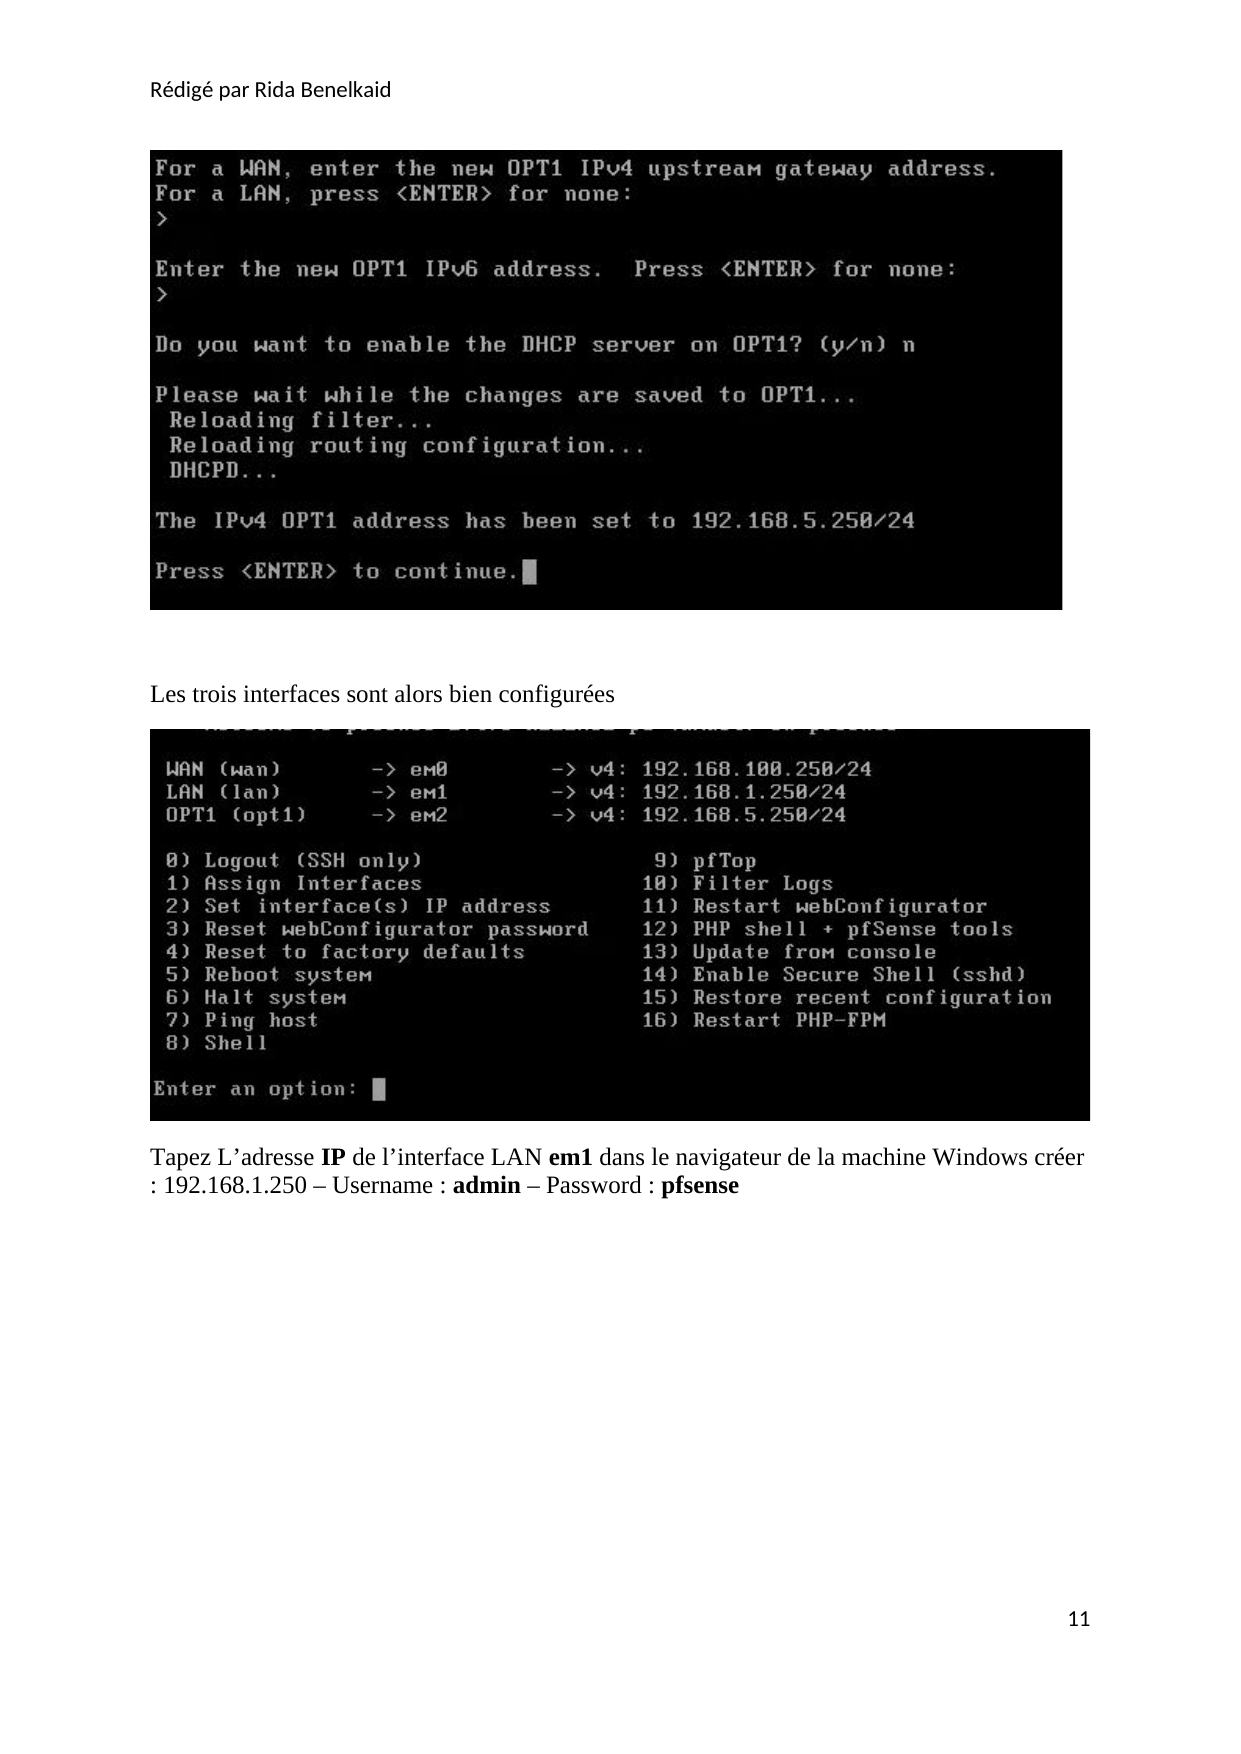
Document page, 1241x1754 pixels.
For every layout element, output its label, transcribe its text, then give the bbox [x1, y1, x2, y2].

text Tapez L’adresse IP de l’interface LAN em1 dans le navigateur de la machine Windows créer : 192.168.1.250 – Username : admin – Password : pfsense [150, 1142, 1090, 1199]
text Les trois interfaces sont alors bien configurées [150, 679, 1090, 708]
